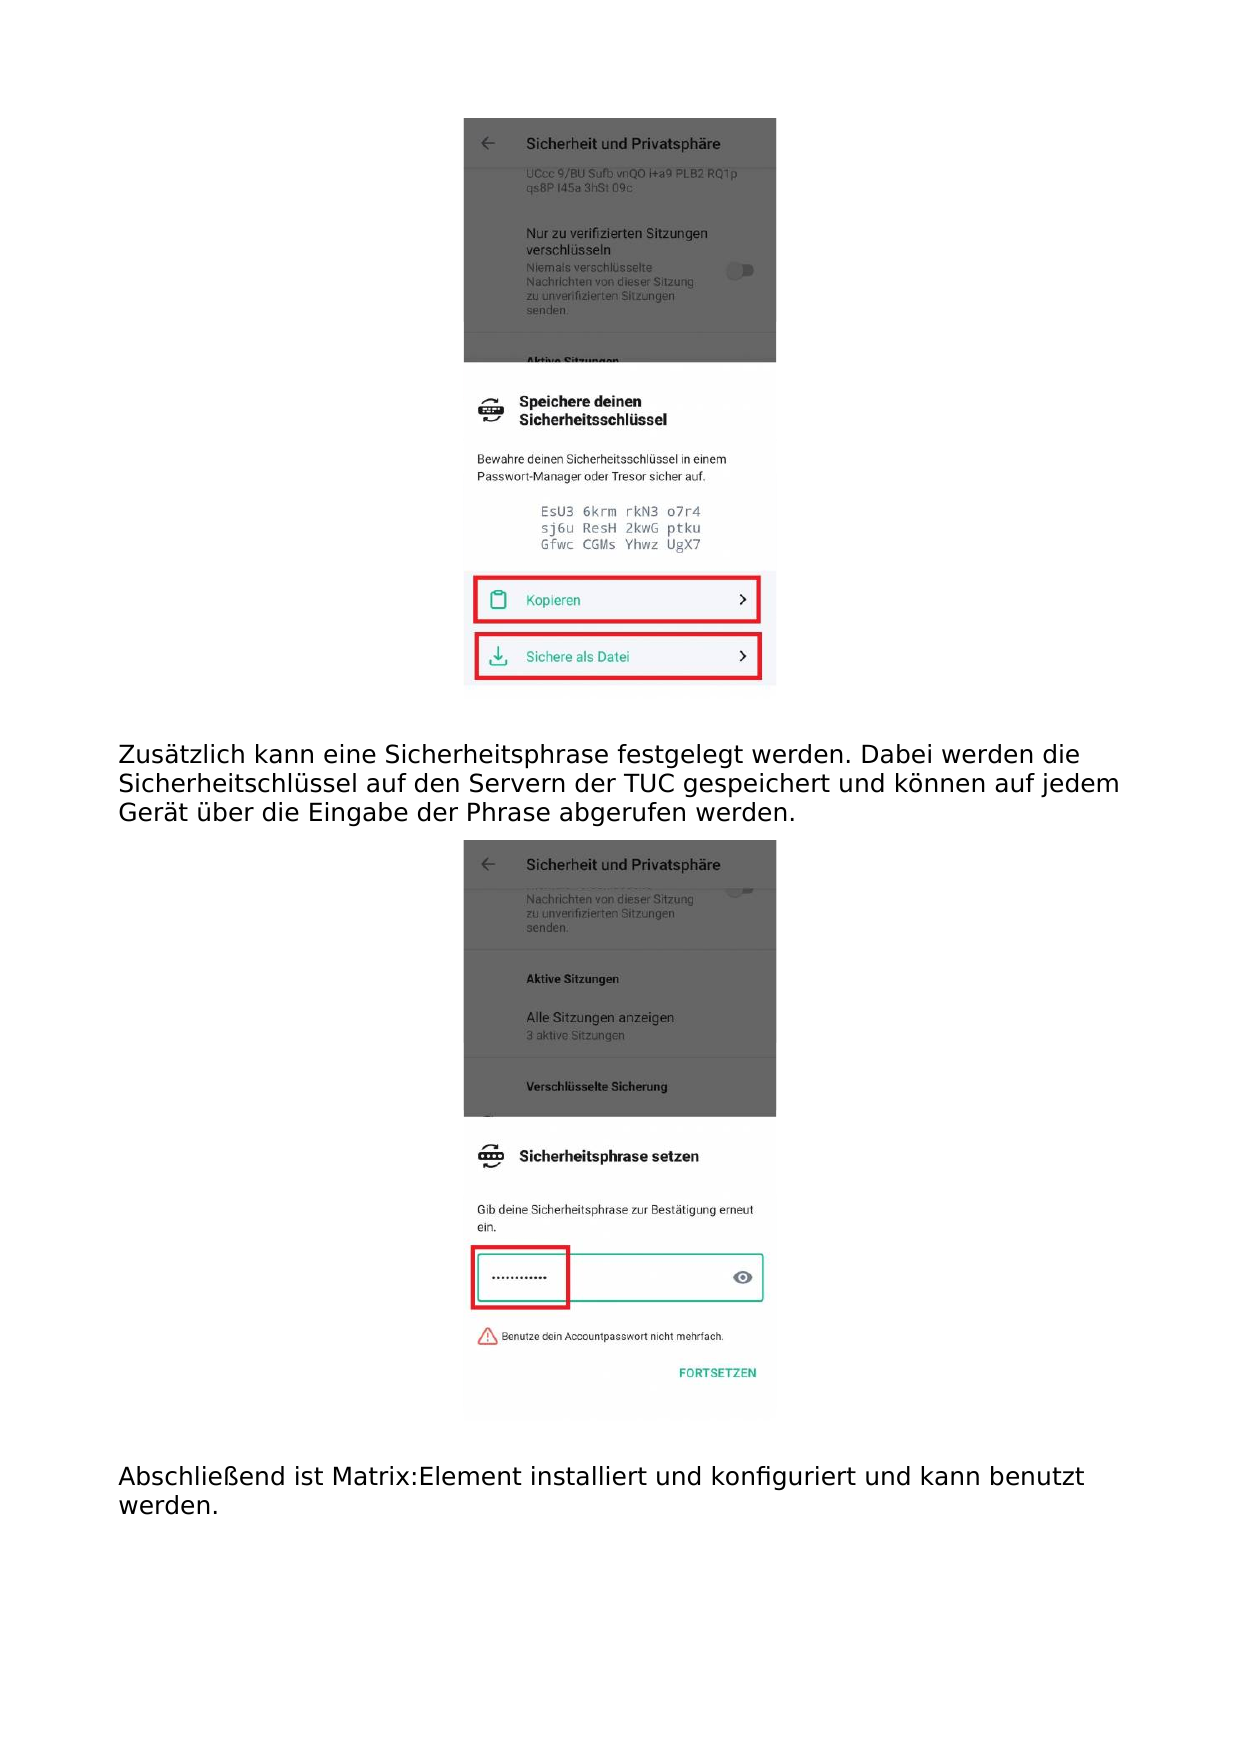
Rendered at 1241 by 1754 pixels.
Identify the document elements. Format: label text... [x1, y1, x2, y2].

text Zusätzlich kann eine Sicherheitsphrase festgelegt werden. Dabei werden die Sicherheitschlüssel auf den Servern der TUC gespeichert und können auf jedem Gerät über die Eingabe der Phrase abgerufen werden. [118, 740, 1122, 827]
picture [463, 840, 777, 1421]
picture [463, 118, 777, 699]
text Abschließend ist Matrix:Element installiert und konfiguriert und kann benutzt werden. [118, 1462, 1122, 1520]
